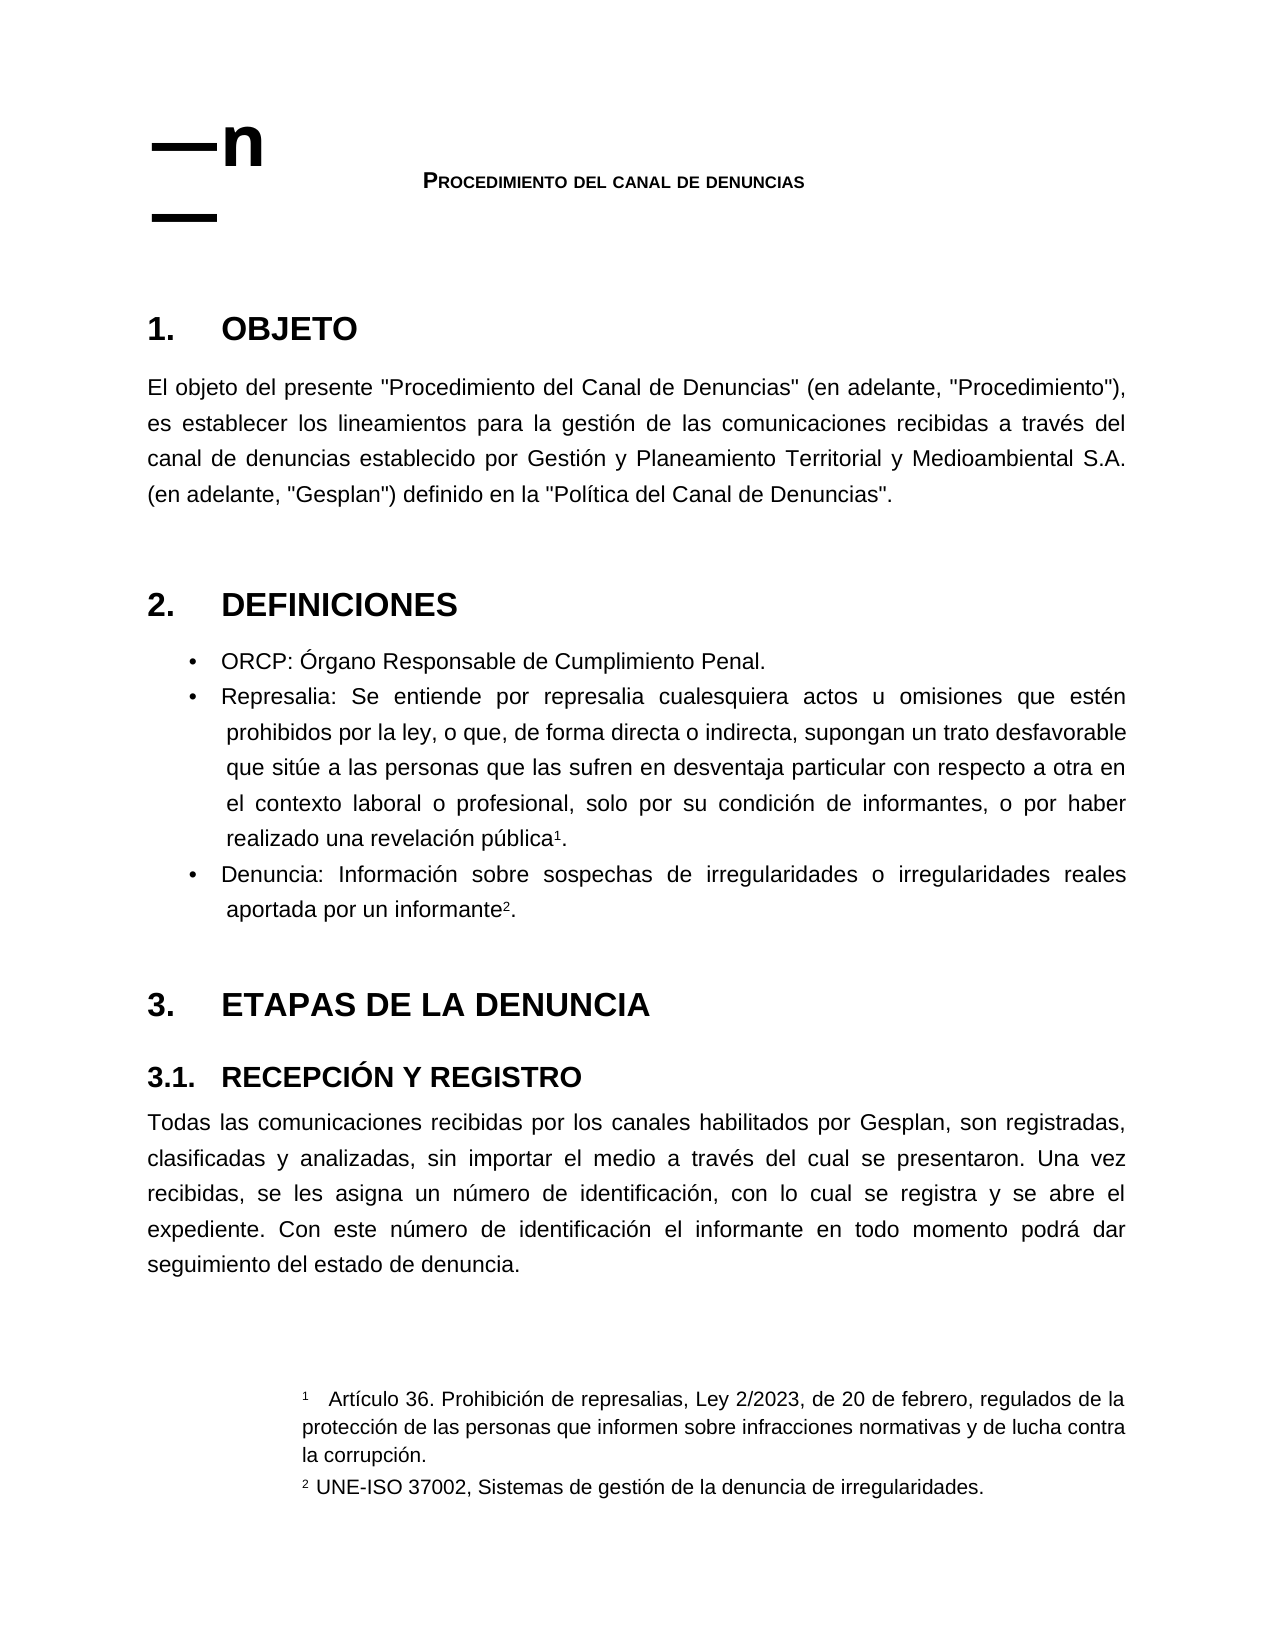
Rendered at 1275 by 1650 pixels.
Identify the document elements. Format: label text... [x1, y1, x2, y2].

list Denuncia: Información sobre sospechas de irregularidades o irregularidades reales aportada por un informante2. [189, 854, 1127, 925]
text —n— [149, 110, 304, 232]
subtitle 3.1. RECEPCIÓN Y REGISTRO [147, 1030, 1127, 1102]
list Represalia: Se entiende por represalia cualesquiera actos u omisiones que estén prohibidos por la ley, o que, de forma directa o indirecta, supongan un trato desfavorable que sitúe a las personas que las sufren en desventaja particular con respecto a otra en el contexto laboral o profesional, solo por su condición de informantes, o por haber realizado una revelación pública1. [189, 676, 1127, 854]
text 1 Artículo 36. Prohibición de represalias, Ley 2/2023, de 20 de febrero, regulados de la protección de las personas que informen sobre infracciones normativas y de lucha contra la corrupción. [302, 1384, 1126, 1468]
subtitle 3. ETAPAS DE LA DENUNCIA [147, 958, 1127, 1030]
subtitle 1. OBJETO [147, 314, 1127, 347]
text Todas las comunicaciones recibidas por los canales habilitados por Gesplan, son registradas, clasificadas y analizadas, sin importar el medio a través del cual se presentaron. Una vez recibidas, se les asigna un número de identificación, con lo cual se registra y se abre el expediente. Con este número de identificación el informante en todo momento podrá dar seguimiento del estado de denuncia. [147, 1102, 1127, 1280]
text Procedimiento del canal de denuncias [423, 170, 829, 193]
text El objeto del presente "Procedimiento del Canal de Denuncias" (en adelante, "Procedimiento"), es establecer los lineamientos para la gestión de las comunicaciones recibidas a través del canal de denuncias establecido por Gestión y Planeamiento Territorial y Medioambiental S.A. (en adelante, "Gesplan") definido en la "Política del Canal de Denuncias". [147, 367, 1127, 509]
subtitle 2. DEFINICIONES [147, 590, 1127, 623]
text 2 UNE-ISO 37002, Sistemas de gestión de la denuncia de irregularidades. [302, 1472, 1126, 1500]
list ORCP: Órgano Responsable de Cumplimiento Penal. [189, 641, 1127, 676]
